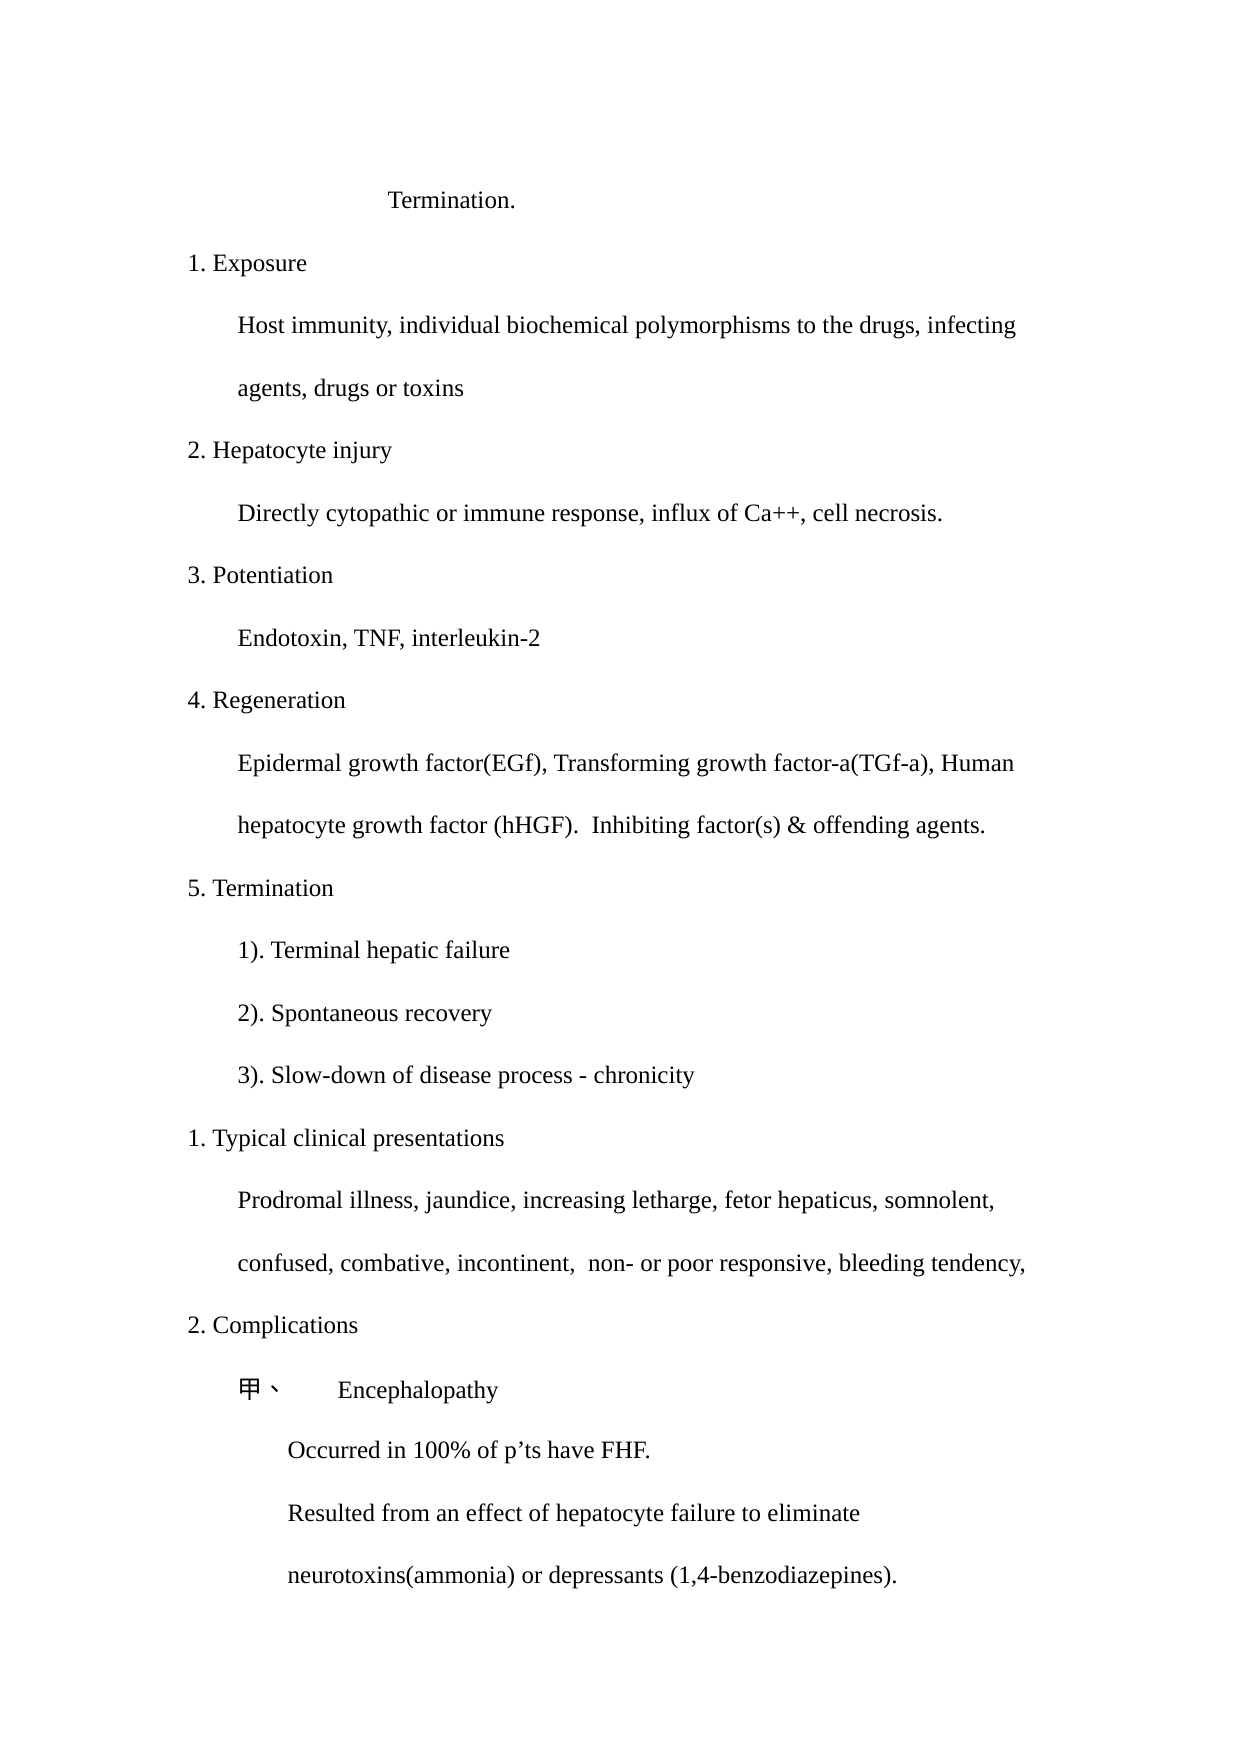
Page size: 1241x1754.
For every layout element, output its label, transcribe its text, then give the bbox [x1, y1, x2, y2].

text Endotoxin, TNF, interleukin-2 [187, 596, 1053, 658]
list Encephalopathy [237, 1346, 1053, 1408]
text Prodromal illness, jaundice, increasing letharge, fetor hepaticus, somnolent, confused, combative, incontinent, non- or poor responsive, bleeding tendency, [237, 1158, 1053, 1283]
text 1). Terminal hepatic failure [187, 908, 1053, 971]
text 2). Spontaneous recovery [187, 971, 1053, 1033]
text 1. Exposure [187, 221, 1053, 283]
text Directly cytopathic or immune response, influx of Ca++, cell necrosis. [187, 471, 1053, 533]
text Host immunity, individual biochemical polymorphisms to the drugs, infecting agents, drugs or toxins [237, 283, 1053, 408]
text Epidermal growth factor(EGf), Transforming growth factor-a(TGf-a), Human hepatocyte growth factor (hHGF). Inhibiting factor(s) & offending agents. [237, 721, 1053, 846]
text 2. Complications [187, 1283, 1053, 1346]
text Occurred in 100% of p’ts have FHF. [237, 1408, 1053, 1471]
text 2. Hepatocyte injury [187, 408, 1053, 471]
text - Termination. [187, 158, 1053, 221]
text 3). Slow-down of disease process - chronicity [187, 1033, 1053, 1096]
text 1. Typical clinical presentations [187, 1096, 1053, 1158]
text 3. Potentiation [187, 533, 1053, 596]
text Resulted from an effect of hepatocyte failure to eliminate neurotoxins(ammonia) or depressants (1,4-benzodiazepines). [287, 1471, 1053, 1596]
text 5. Termination [187, 846, 1053, 908]
text 4. Regeneration [187, 658, 1053, 721]
